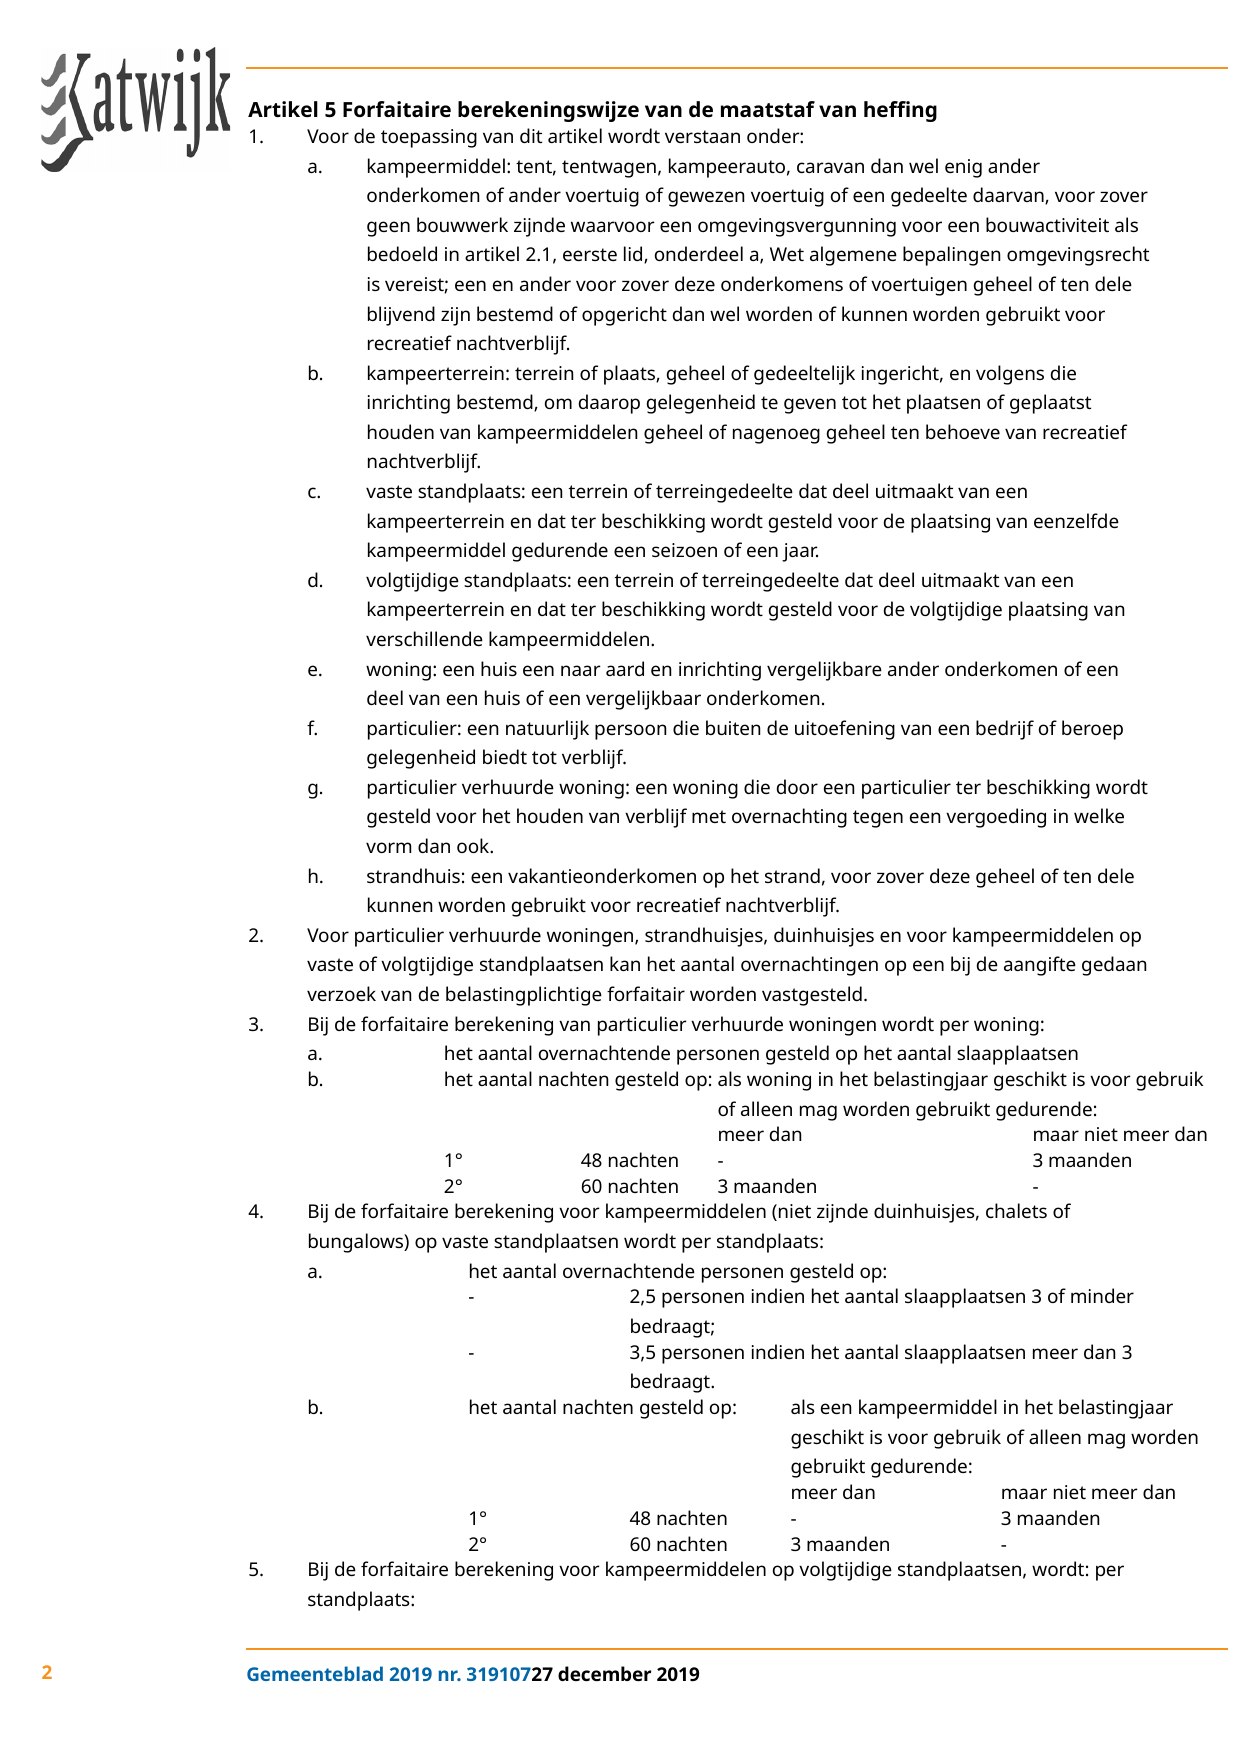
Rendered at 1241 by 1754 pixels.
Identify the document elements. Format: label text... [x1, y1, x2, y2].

table_cell - [790, 1505, 1001, 1531]
table_cell 3,5 personen indien het aantal slaapplaatsen meer dan 3 bedraagt. [629, 1339, 1211, 1394]
table_cell het aantal nachten gesteld op: [444, 1066, 717, 1121]
table_cell [468, 1479, 629, 1505]
table_cell - [717, 1147, 1032, 1173]
table_cell 3 maanden [790, 1531, 1001, 1556]
table_cell 3 maanden [1032, 1147, 1211, 1173]
list Voor de toepassing van dit artikel wordt verstaan onder: [248, 123, 1152, 149]
table_cell - [1032, 1173, 1211, 1199]
table_cell 60 nachten [629, 1531, 790, 1556]
table_cell 2,5 personen indien het aantal slaapplaatsen 3 of minder bedraagt; [629, 1284, 1211, 1339]
table_cell het aantal nachten gesteld op: [468, 1394, 790, 1479]
table_cell maar niet meer dan [1032, 1121, 1211, 1147]
table_header het aantal overnachtende personen gesteld op: [468, 1258, 1211, 1284]
table_cell 3 maanden [1001, 1505, 1211, 1531]
list strandhuis: een vakantieonderkomen op het strand, voor zover deze geheel of ten dele kunnen worden gebruikt voor recreatief nachtverblijf. [307, 863, 1152, 918]
list Bij de forfaitaire berekening van particulier verhuurde woningen wordt per woning: [248, 1011, 1152, 1036]
list volgtijdige standplaats: een terrein of terreingedeelte dat deel uitmaakt van een kampeerterrein en dat ter beschikking wordt gesteld voor de volgtijdige plaatsing van verschillende kampeermiddelen. [307, 567, 1152, 652]
table_cell [307, 1173, 444, 1199]
table_cell b. [307, 1394, 468, 1479]
text Artikel 5 Forfaitaire berekeningswijze van de maatstaf van heffing [248, 95, 1152, 123]
table_cell - [468, 1339, 629, 1394]
table_cell 48 nachten [629, 1505, 790, 1531]
table_cell [307, 1479, 468, 1505]
table_cell [629, 1479, 790, 1505]
list particulier verhuurde woning: een woning die door een particulier ter beschikking wordt gesteld voor het houden van verblijf met overnachting tegen een vergoeding in welke vorm dan ook. [307, 774, 1152, 859]
table_cell 1° [468, 1505, 629, 1531]
table_header a. [307, 1040, 444, 1066]
table_cell als een kampeermiddel in het belastingjaar geschikt is voor gebruik of alleen mag worden gebruikt gedurende: [790, 1394, 1211, 1479]
table_cell [444, 1121, 581, 1147]
list kampeermiddel: tent, tentwagen, kampeerauto, caravan dan wel enig ander onderkomen of ander voertuig of gewezen voertuig of een gedeelte daarvan, voor zover geen bouwwerk zijnde waarvoor een omgevingsvergunning voor een bouwactiviteit als bedoeld in artikel 2.1, eerste lid, onderdeel a, Wet algemene bepalingen omgevingsrecht is vereist; een en ander voor zover deze onderkomens of voertuigen geheel of ten dele blijvend zijn bestemd of opgericht dan wel worden of kunnen worden gebruikt voor recreatief nachtverblijf. [307, 153, 1152, 356]
table_cell - [1001, 1531, 1211, 1556]
list Bij de forfaitaire berekening voor kampeermiddelen op volgtijdige standplaatsen, wordt: per standplaats: [248, 1557, 1152, 1612]
table_cell [307, 1339, 468, 1394]
table_cell 2° [468, 1531, 629, 1556]
table_cell [307, 1121, 444, 1147]
list woning: een huis een naar aard en inrichting vergelijkbare ander onderkomen of een deel van een huis of een vergelijkbaar onderkomen. [307, 656, 1152, 711]
table_cell 2° [444, 1173, 581, 1199]
table_cell [307, 1531, 468, 1556]
table_header a. [307, 1258, 468, 1284]
table_cell [581, 1121, 717, 1147]
table_cell 3 maanden [717, 1173, 1032, 1199]
list particulier: een natuurlijk persoon die buiten de uitoefening van een bedrijf of beroep gelegenheid biedt tot verblijf. [307, 715, 1152, 770]
table_cell [307, 1505, 468, 1531]
table_cell als woning in het belastingjaar geschikt is voor gebruik of alleen mag worden gebruikt gedurende: [717, 1066, 1211, 1121]
table_cell [307, 1147, 444, 1173]
table_cell maar niet meer dan [1001, 1479, 1211, 1505]
table_cell 60 nachten [581, 1173, 717, 1199]
list kampeerterrein: terrein of plaats, geheel of gedeeltelijk ingericht, en volgens die inrichting bestemd, om daarop gelegenheid te geven tot het plaatsen of geplaatst houden van kampeermiddelen geheel of nagenoeg geheel ten behoeve van recreatief nachtverblijf. [307, 360, 1152, 474]
table_cell meer dan [790, 1479, 1001, 1505]
picture [41, 47, 231, 172]
table_cell b. [307, 1066, 444, 1121]
table_cell meer dan [717, 1121, 1032, 1147]
table_cell - [468, 1284, 629, 1339]
list vaste standplaats: een terrein of terreingedeelte dat deel uitmaakt van een kampeerterrein en dat ter beschikking wordt gesteld voor de plaatsing van eenzelfde kampeermiddel gedurende een seizoen of een jaar. [307, 478, 1152, 563]
table_cell 48 nachten [581, 1147, 717, 1173]
table_header het aantal overnachtende personen gesteld op het aantal slaapplaatsen [444, 1040, 1211, 1066]
list Bij de forfaitaire berekening voor kampeermiddelen (niet zijnde duinhuisjes, chalets of bungalows) op vaste standplaatsen wordt per standplaats: [248, 1199, 1152, 1254]
list Voor particulier verhuurde woningen, strandhuisjes, duinhuisjes en voor kampeermiddelen op vaste of volgtijdige standplaatsen kan het aantal overnachtingen op een bij de aangifte gedaan verzoek van de belastingplichtige forfaitair worden vastgesteld. [248, 922, 1152, 1007]
table_cell [307, 1284, 468, 1339]
table_cell 1° [444, 1147, 581, 1173]
